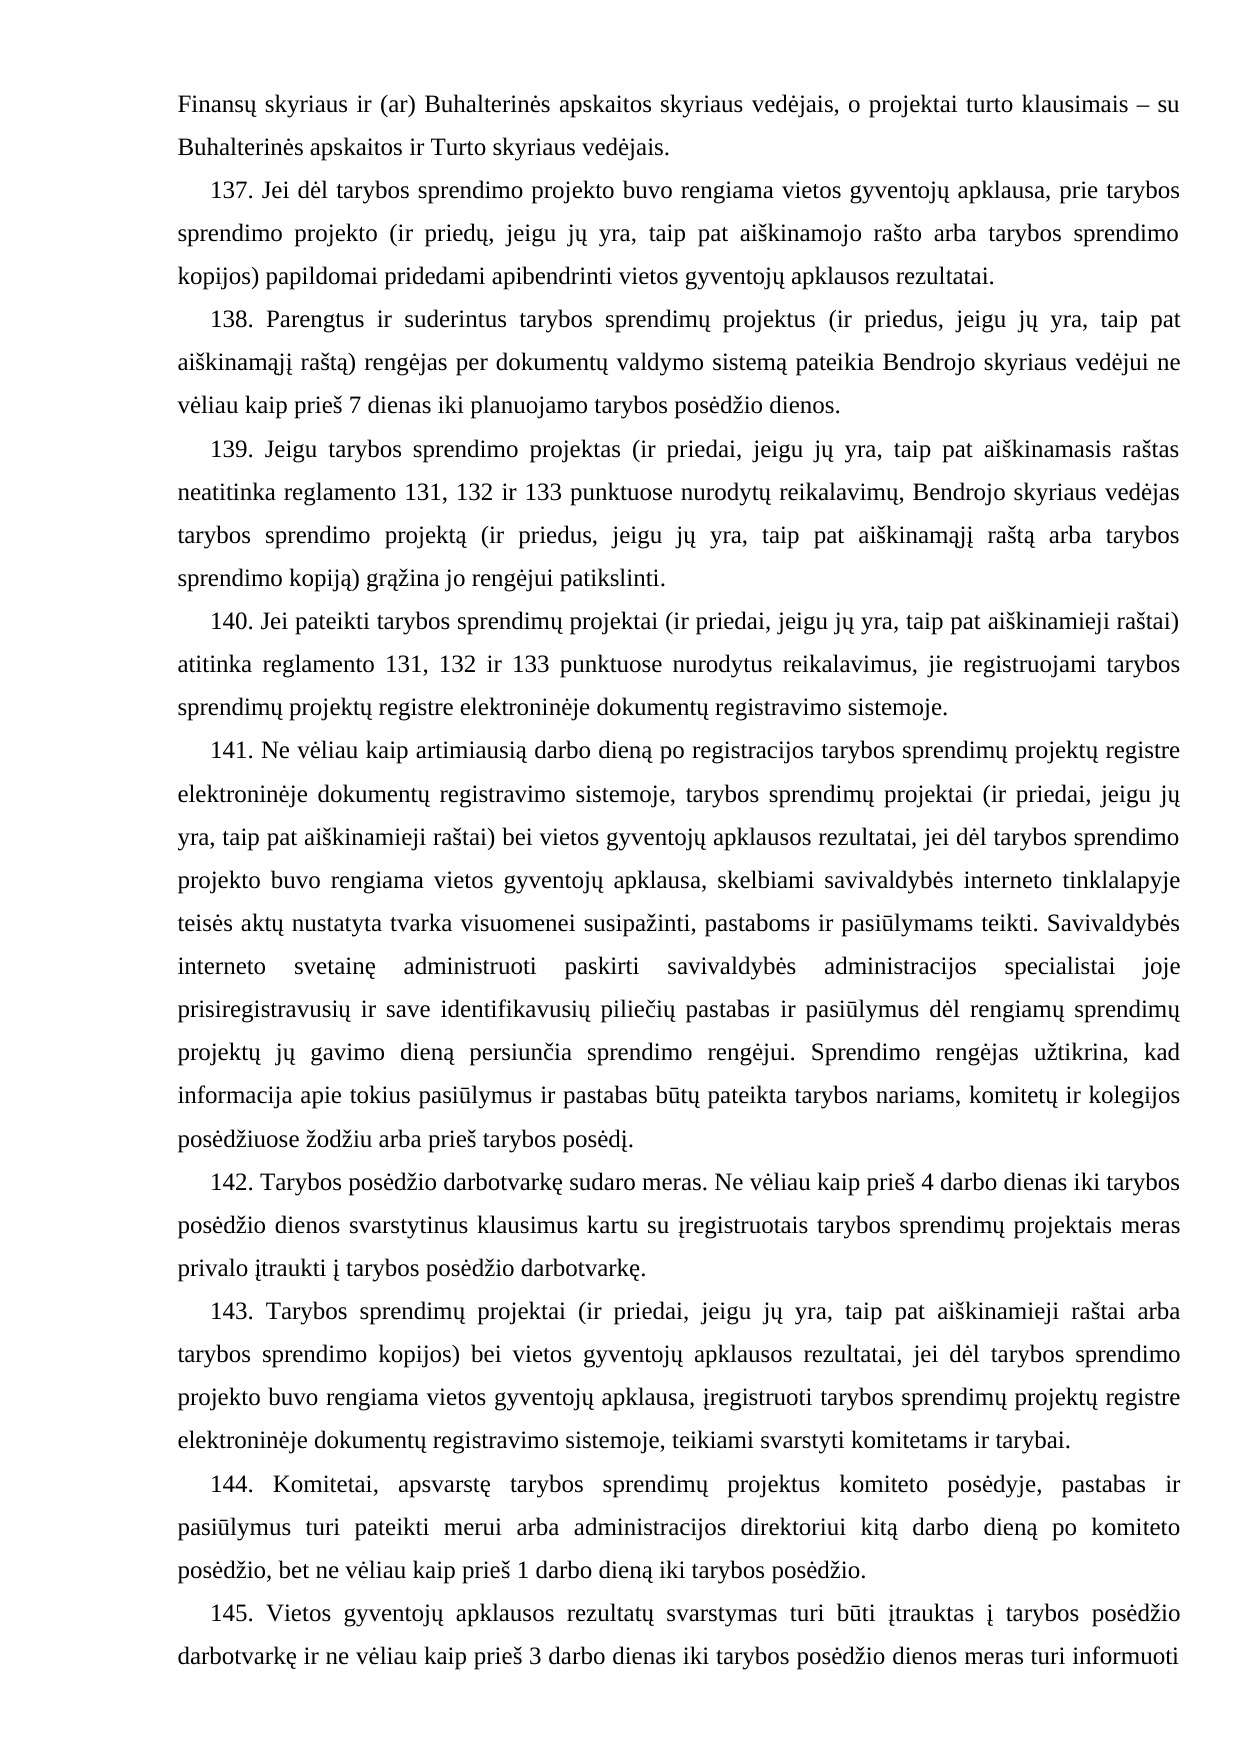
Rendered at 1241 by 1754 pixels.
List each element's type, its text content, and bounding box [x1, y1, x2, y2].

text 143. Tarybos sprendimų projektai (ir priedai, jeigu jų yra, taip pat aiškinamieji raštai arba tarybos sprendimo kopijos) bei vietos gyventojų apklausos rezultatai, jei dėl tarybos sprendimo projekto buvo rengiama vietos gyventojų apklausa, įregistruoti tarybos sprendimų projektų registre elektroninėje dokumentų registravimo sistemoje, teikiami svarstyti komitetams ir tarybai. [177, 1296, 1181, 1454]
text 142. Tarybos posėdžio darbotvarkę sudaro meras. Ne vėliau kaip prieš 4 darbo dienas iki tarybos posėdžio dienos svarstytinus klausimus kartu su įregistruotais tarybos sprendimų projektais meras privalo įtraukti į tarybos posėdžio darbotvarkę. [177, 1167, 1181, 1282]
text 141. Ne vėliau kaip artimiausią darbo dieną po registracijos tarybos sprendimų projektų registre elektroninėje dokumentų registravimo sistemoje, tarybos sprendimų projektai (ir priedai, jeigu jų yra, taip pat aiškinamieji raštai) bei vietos gyventojų apklausos rezultatai, jei dėl tarybos sprendimo projekto buvo rengiama vietos gyventojų apklausa, skelbiami savivaldybės interneto tinklalapyje teisės aktų nustatyta tvarka visuomenei susipažinti, pastaboms ir pasiūlymams teikti. Savivaldybės interneto svetainę administruoti paskirti savivaldybės administracijos specialistai joje prisiregistravusių ir save identifikavusių piliečių pastabas ir pasiūlymus dėl rengiamų sprendimų projektų jų gavimo dieną persiunčia sprendimo rengėjui. Sprendimo rengėjas užtikrina, kad informacija apie tokius pasiūlymus ir pastabas būtų pateikta tarybos nariams, komitetų ir kolegijos posėdžiuose žodžiu arba prieš tarybos posėdį. [177, 736, 1181, 1152]
text Finansų skyriaus ir (ar) Buhalterinės apskaitos skyriaus vedėjais, o projektai turto klausimais – su Buhalterinės apskaitos ir Turto skyriaus vedėjais. [177, 89, 1181, 161]
text 140. Jei pateikti tarybos sprendimų projektai (ir priedai, jeigu jų yra, taip pat aiškinamieji raštai) atitinka reglamento 131, 132 ir 133 punktuose nurodytus reikalavimus, jie registruojami tarybos sprendimų projektų registre elektroninėje dokumentų registravimo sistemoje. [177, 606, 1181, 721]
text 137. Jei dėl tarybos sprendimo projekto buvo rengiama vietos gyventojų apklausa, prie tarybos sprendimo projekto (ir priedų, jeigu jų yra, taip pat aiškinamojo rašto arba tarybos sprendimo kopijos) papildomai pridedami apibendrinti vietos gyventojų apklausos rezultatai. [177, 175, 1181, 290]
text 139. Jeigu tarybos sprendimo projektas (ir priedai, jeigu jų yra, taip pat aiškinamasis raštas neatitinka reglamento 131, 132 ir 133 punktuose nurodytų reikalavimų, Bendrojo skyriaus vedėjas tarybos sprendimo projektą (ir priedus, jeigu jų yra, taip pat aiškinamąjį raštą arba tarybos sprendimo kopiją) grąžina jo rengėjui patikslinti. [177, 434, 1181, 592]
text 138. Parengtus ir suderintus tarybos sprendimų projektus (ir priedus, jeigu jų yra, taip pat aiškinamąjį raštą) rengėjas per dokumentų valdymo sistemą pateikia Bendrojo skyriaus vedėjui ne vėliau kaip prieš 7 dienas iki planuojamo tarybos posėdžio dienos. [177, 304, 1181, 419]
text 145. Vietos gyventojų apklausos rezultatų svarstymas turi būti įtrauktas į tarybos posėdžio darbotvarkę ir ne vėliau kaip prieš 3 darbo dienas iki tarybos posėdžio dienos meras turi informuoti [177, 1598, 1181, 1670]
text 144. Komitetai, apsvarstę tarybos sprendimų projektus komiteto posėdyje, pastabas ir pasiūlymus turi pateikti merui arba administracijos direktoriui kitą darbo dieną po komiteto posėdžio, bet ne vėliau kaip prieš 1 darbo dieną iki tarybos posėdžio. [177, 1469, 1181, 1584]
